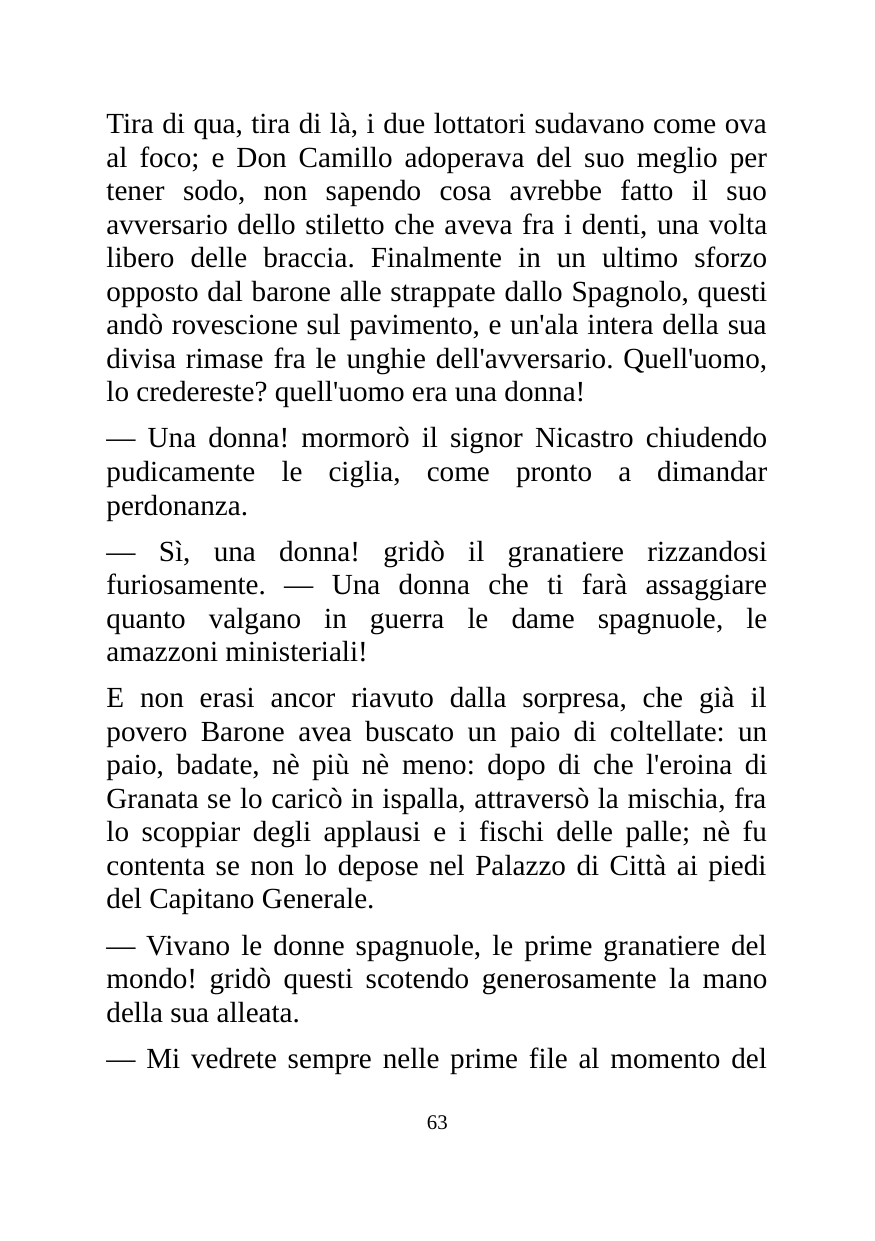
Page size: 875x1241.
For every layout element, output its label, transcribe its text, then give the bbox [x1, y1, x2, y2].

text — Una donna! mormorò il signor Nicastro chiudendo pudicamente le ciglia, come pronto a dimandar perdonanza. [106, 421, 768, 521]
text — Sì, una donna! gridò il granatiere rizzandosi furiosamente. — Una donna che ti farà assaggiare quanto valgano in guerra le dame spagnuole, le amazzoni ministeriali! [106, 534, 768, 668]
text — Vivano le donne spagnuole, le prime granatiere del mondo! gridò questi scotendo generosamente la mano della sua alleata. [106, 928, 768, 1028]
text Tira di qua, tira di là, i due lottatori sudavano come ova al foco; e Don Camillo adoperava del suo meglio per tener sodo, non sapendo cosa avrebbe fatto il suo avversario dello stiletto che aveva fra i denti, una volta libero delle braccia. Finalmente in un ultimo sforzo opposto dal barone alle strappate dallo Spagnolo, questi andò rovescione sul pavimento, e un'ala intera della sua divisa rimase fra le unghie dell'avversario. Quell'uomo, lo credereste? quell'uomo era una donna! [106, 106, 768, 408]
text E non erasi ancor riavuto dalla sorpresa, che già il povero Barone avea buscato un paio di coltellate: un paio, badate, nè più nè meno: dopo di che l'eroina di Granata se lo caricò in ispalla, attraversò la mischia, fra lo scoppiar degli applausi e i fischi delle palle; nè fu contenta se non lo depose nel Palazzo di Città ai piedi del Capitano Generale. [106, 680, 768, 915]
text — Mi vedrete sempre nelle prime file al momento del [106, 1041, 768, 1074]
